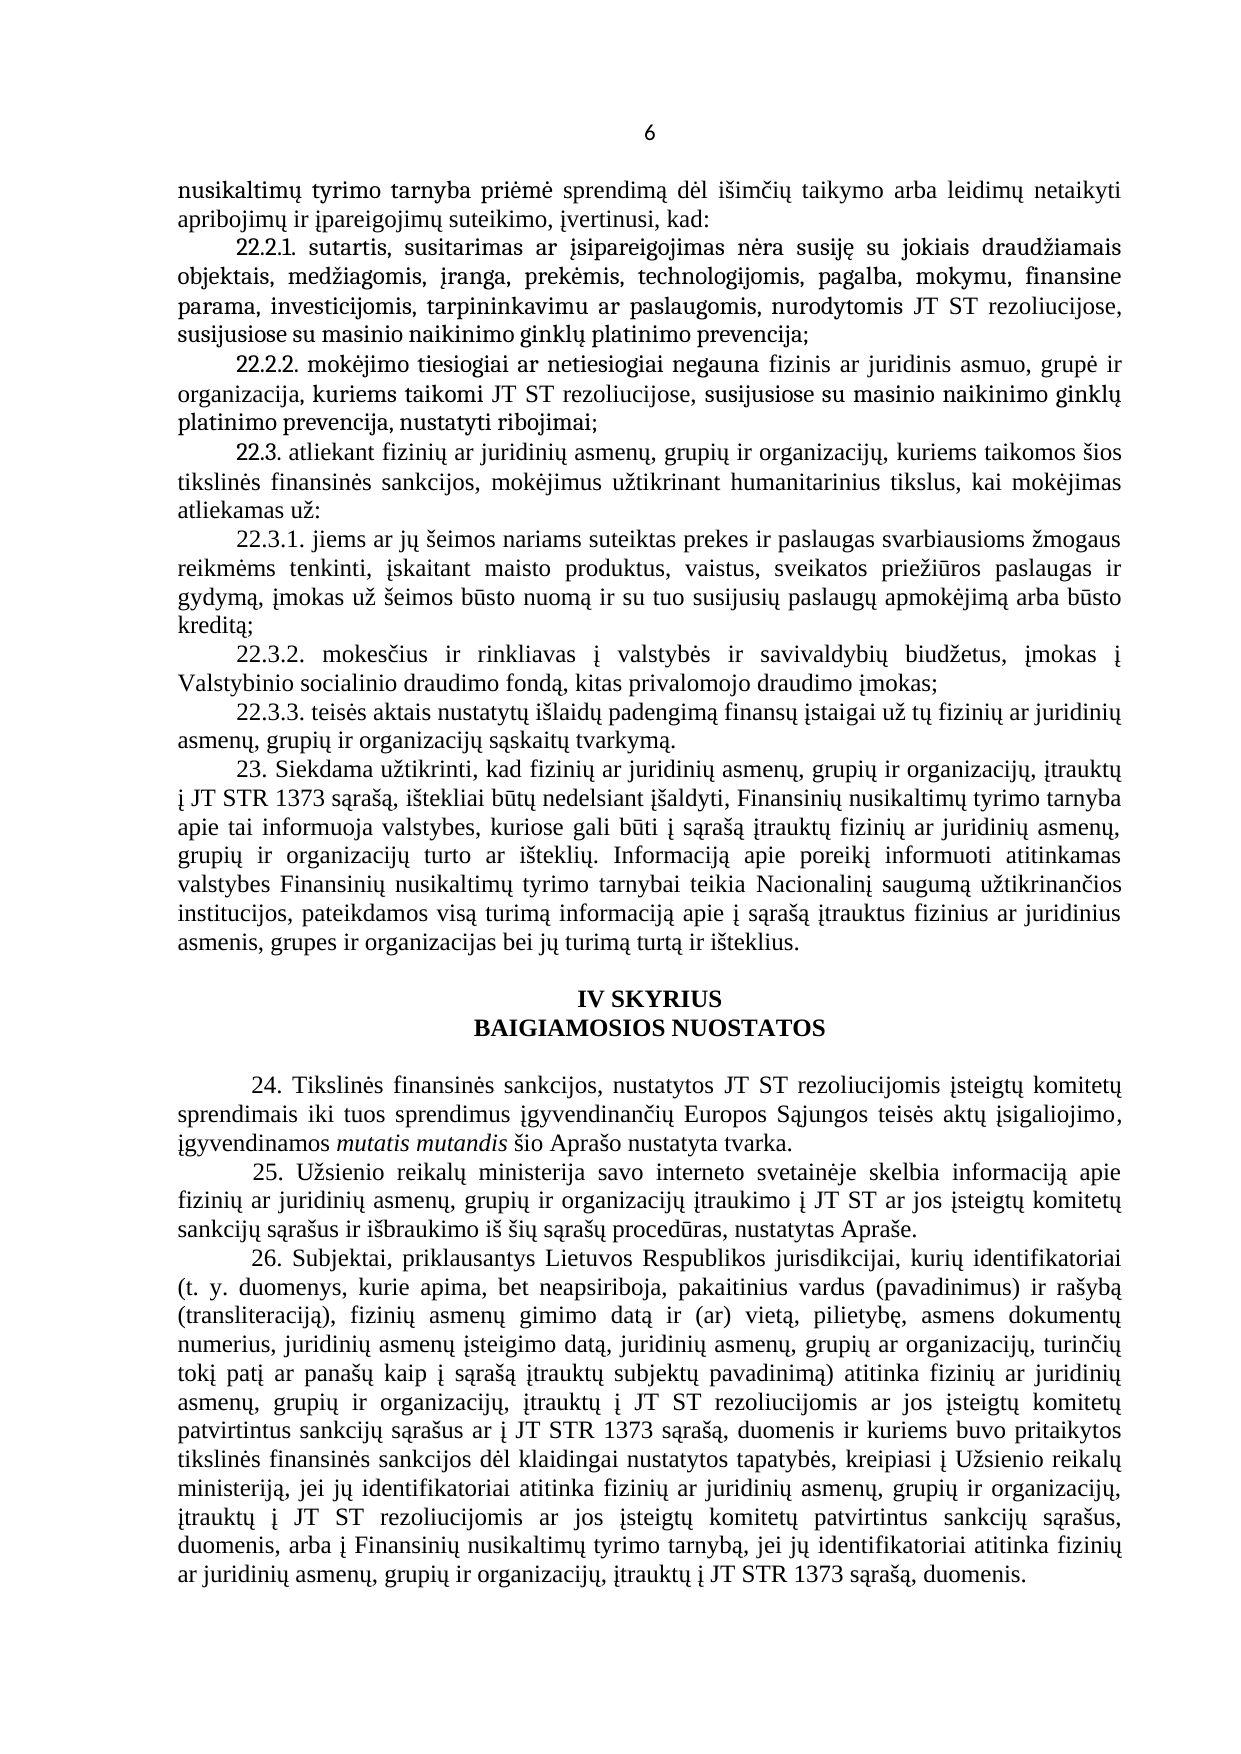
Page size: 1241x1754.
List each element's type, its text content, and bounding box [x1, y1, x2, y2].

text 22.3.2. mokesčius ir rinkliavas į valstybės ir savivaldybių biudžetus, įmokas į Valstybinio socialinio draudimo fondą, kitas privalomojo draudimo įmokas; [177, 639, 1122, 697]
text BAIGIAMOSIOS NUOSTATOS [177, 1013, 1122, 1042]
text nusikaltimų tyrimo tarnyba priėmė sprendimą dėl išimčių taikymo arba leidimų netaikyti apribojimų ir įpareigojimų suteikimo, įvertinusi, kad: [177, 175, 1122, 233]
text 22.3.3. teisės aktais nustatytų išlaidų padengimą finansų įstaigai už tų fizinių ar juridinių asmenų, grupių ir organizacijų sąskaitų tvarkymą. [177, 697, 1122, 754]
text IV SKYRIUS [177, 984, 1122, 1013]
text 22.3. atliekant fizinių ar juridinių asmenų, grupių ir organizacijų, kuriems taikomos šios tikslinės finansinės sankcijos, mokėjimus užtikrinant humanitarinius tikslus, kai mokėjimas atliekamas už: [177, 437, 1122, 524]
text 26. Subjektai, priklausantys Lietuvos Respublikos jurisdikcijai, kurių identifikatoriai (t. y. duomenys, kurie apima, bet neapsiriboja, pakaitinius vardus (pavadinimus) ir rašybą (transliteraciją), fizinių asmenų gimimo datą ir (ar) vietą, pilietybę, asmens dokumentų numerius, juridinių asmenų įsteigimo datą, juridinių asmenų, grupių ar organizacijų, turinčių tokį patį ar panašų kaip į sąrašą įtrauktų subjektų pavadinimą) atitinka fizinių ar juridinių asmenų, grupių ir organizacijų, įtrauktų į JT ST rezoliucijomis ar jos įsteigtų komitetų patvirtintus sankcijų sąrašus ar į JT STR 1373 sąrašą, duomenis ir kuriems buvo pritaikytos tikslinės finansinės sankcijos dėl klaidingai nustatytos tapatybės, kreipiasi į Užsienio reikalų ministeriją, jei jų identifikatoriai atitinka fizinių ar juridinių asmenų, grupių ir organizacijų, įtrauktų į JT ST rezoliucijomis ar jos įsteigtų komitetų patvirtintus sankcijų sąrašus, duomenis, arba į Finansinių nusikaltimų tyrimo tarnybą, jei jų identifikatoriai atitinka fizinių ar juridinių asmenų, grupių ir organizacijų, įtrauktų į JT STR 1373 sąrašą, duomenis. [177, 1243, 1122, 1588]
text 22.2.2. mokėjimo tiesiogiai ar netiesiogiai negauna fizinis ar juridinis asmuo, grupė ir organizacija, kuriems taikomi JT ST rezoliucijose, susijusiose su masinio naikinimo ginklų platinimo prevencija, nustatyti ribojimai; [177, 349, 1122, 437]
text 24. Tikslinės finansinės sankcijos, nustatytos JT ST rezoliucijomis įsteigtų komitetų sprendimais iki tuos sprendimus įgyvendinančių Europos Sąjungos teisės aktų įsigaliojimo, įgyvendinamos mutatis mutandis šio Aprašo nustatyta tvarka. [177, 1070, 1122, 1157]
text 23. Siekdama užtikrinti, kad fizinių ar juridinių asmenų, grupių ir organizacijų, įtrauktų į JT STR 1373 sąrašą, ištekliai būtų nedelsiant įšaldyti, Finansinių nusikaltimų tyrimo tarnyba apie tai informuoja valstybes, kuriose gali būti į sąrašą įtrauktų fizinių ar juridinių asmenų, grupių ir organizacijų turto ar išteklių. Informaciją apie poreikį informuoti atitinkamas valstybes Finansinių nusikaltimų tyrimo tarnybai teikia Nacionalinį saugumą užtikrinančios institucijos, pateikdamos visą turimą informaciją apie į sąrašą įtrauktus fizinius ar juridinius asmenis, grupes ir organizacijas bei jų turimą turtą ir išteklius. [177, 754, 1122, 955]
text 22.3.1. jiems ar jų šeimos nariams suteiktas prekes ir paslaugas svarbiausioms žmogaus reikmėms tenkinti, įskaitant maisto produktus, vaistus, sveikatos priežiūros paslaugas ir gydymą, įmokas už šeimos būsto nuomą ir su tuo susijusių paslaugų apmokėjimą arba būsto kreditą; [177, 524, 1122, 639]
text 22.2.1. sutartis, susitarimas ar įsipareigojimas nėra susiję su jokiais draudžiamais objektais, medžiagomis, įranga, prekėmis, technologijomis, pagalba, mokymu, finansine parama, investicijomis, tarpininkavimu ar paslaugomis, nurodytomis JT ST rezoliucijose, susijusiose su masinio naikinimo ginklų platinimo prevencija; [177, 233, 1122, 349]
text 25. Užsienio reikalų ministerija savo interneto svetainėje skelbia informaciją apie fizinių ar juridinių asmenų, grupių ir organizacijų įtraukimo į JT ST ar jos įsteigtų komitetų sankcijų sąrašus ir išbraukimo iš šių sąrašų procedūras, nustatytas Apraše. [177, 1157, 1122, 1243]
